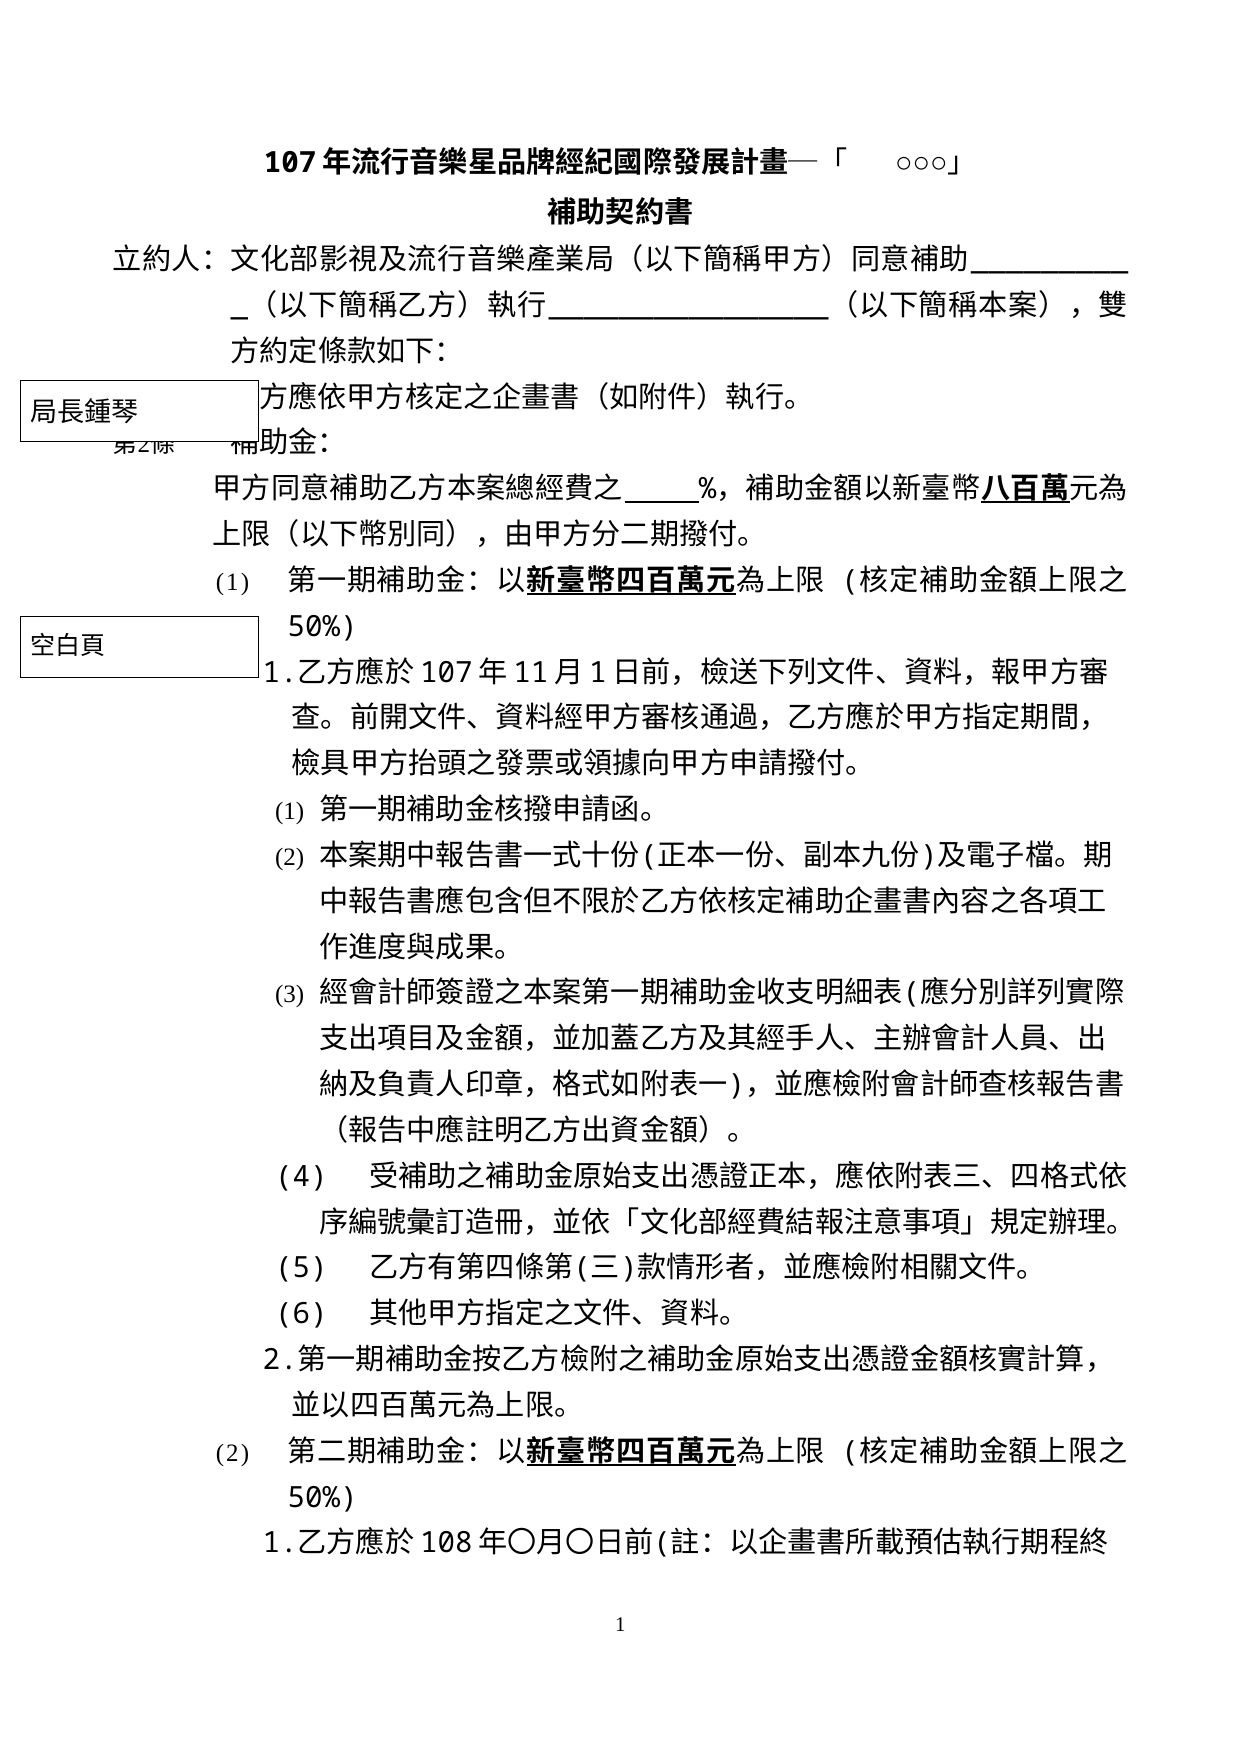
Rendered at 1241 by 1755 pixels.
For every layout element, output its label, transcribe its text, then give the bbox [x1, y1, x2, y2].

text 補助契約書 [93, 183, 1128, 233]
text 補助契約書 [21, 381, 258, 441]
list 第一期補助金：以新臺幣四百萬元為上限 (核定補助金額上限之50%) [216, 554, 1128, 645]
list 乙方應依甲方核定之企畫書（如附件）執行。 [112, 370, 1128, 416]
list 經會計師簽證之本案第一期補助金收支明細表(應分別詳列實際支出項目及金額，並加蓋乙方及其經手人、主辦會計人員、出納及負責人印章，格式如附表一)，並應檢附會計師查核報告書（報告中應註明乙方出資金額）。 [275, 966, 1128, 1149]
list 第一期補助金核撥申請函。 [275, 783, 1128, 829]
list 本案期中報告書一式十份(正本一份、副本九份)及電子檔。期中報告書應包含但不限於乙方依核定補助企畫書內容之各項工作進度與成果。 [275, 829, 1128, 966]
list 第二期補助金：以新臺幣四百萬元為上限 (核定補助金額上限之50%) [216, 1424, 1128, 1516]
list 其他甲方指定之文件、資料。 [275, 1287, 1128, 1333]
text 空白頁 [30, 626, 249, 662]
text 1.乙方應於107年11月1日前，檢送下列文件、資料，報甲方審查。前開文件、資料經甲方審核通過，乙方應於甲方指定期間，檢具甲方抬頭之發票或領據向甲方申請撥付。 [262, 645, 1128, 783]
text 補助契約書 [0, 0, 110, 46]
text 2.第一期補助金按乙方檢附之補助金原始支出憑證金額核實計算，並以四百萬元為上限。 [262, 1333, 1128, 1424]
text 補助契約書 [21, 617, 258, 677]
list 乙方有第四條第(三)款情形者，並應檢附相關文件。 [275, 1241, 1128, 1287]
text 立約人：文化部影視及流行音樂產業局（以下簡稱甲方）同意補助__________（以下簡稱乙方）執行________________（以下簡稱本案），雙方約定條款如下： [112, 233, 1128, 370]
text 1.乙方應於108年〇月〇日前(註：以企畫書所載預估執行期程終 [262, 1516, 1128, 1562]
list 補助金： [112, 416, 1128, 462]
text 甲方同意補助乙方本案總經費之 %，補助金額以新臺幣八百萬元為上限（以下幣別同），由甲方分二期撥付。 [212, 462, 1128, 554]
text 107年流行音樂星品牌經紀國際發展計畫─「 ○○○」 [93, 133, 1128, 183]
list 受補助之補助金原始支出憑證正本，應依附表三、四格式依序編號彙訂造冊，並依「文化部經費結報注意事項」規定辦理。 [275, 1149, 1128, 1241]
text 局長鍾琴 [30, 390, 249, 429]
